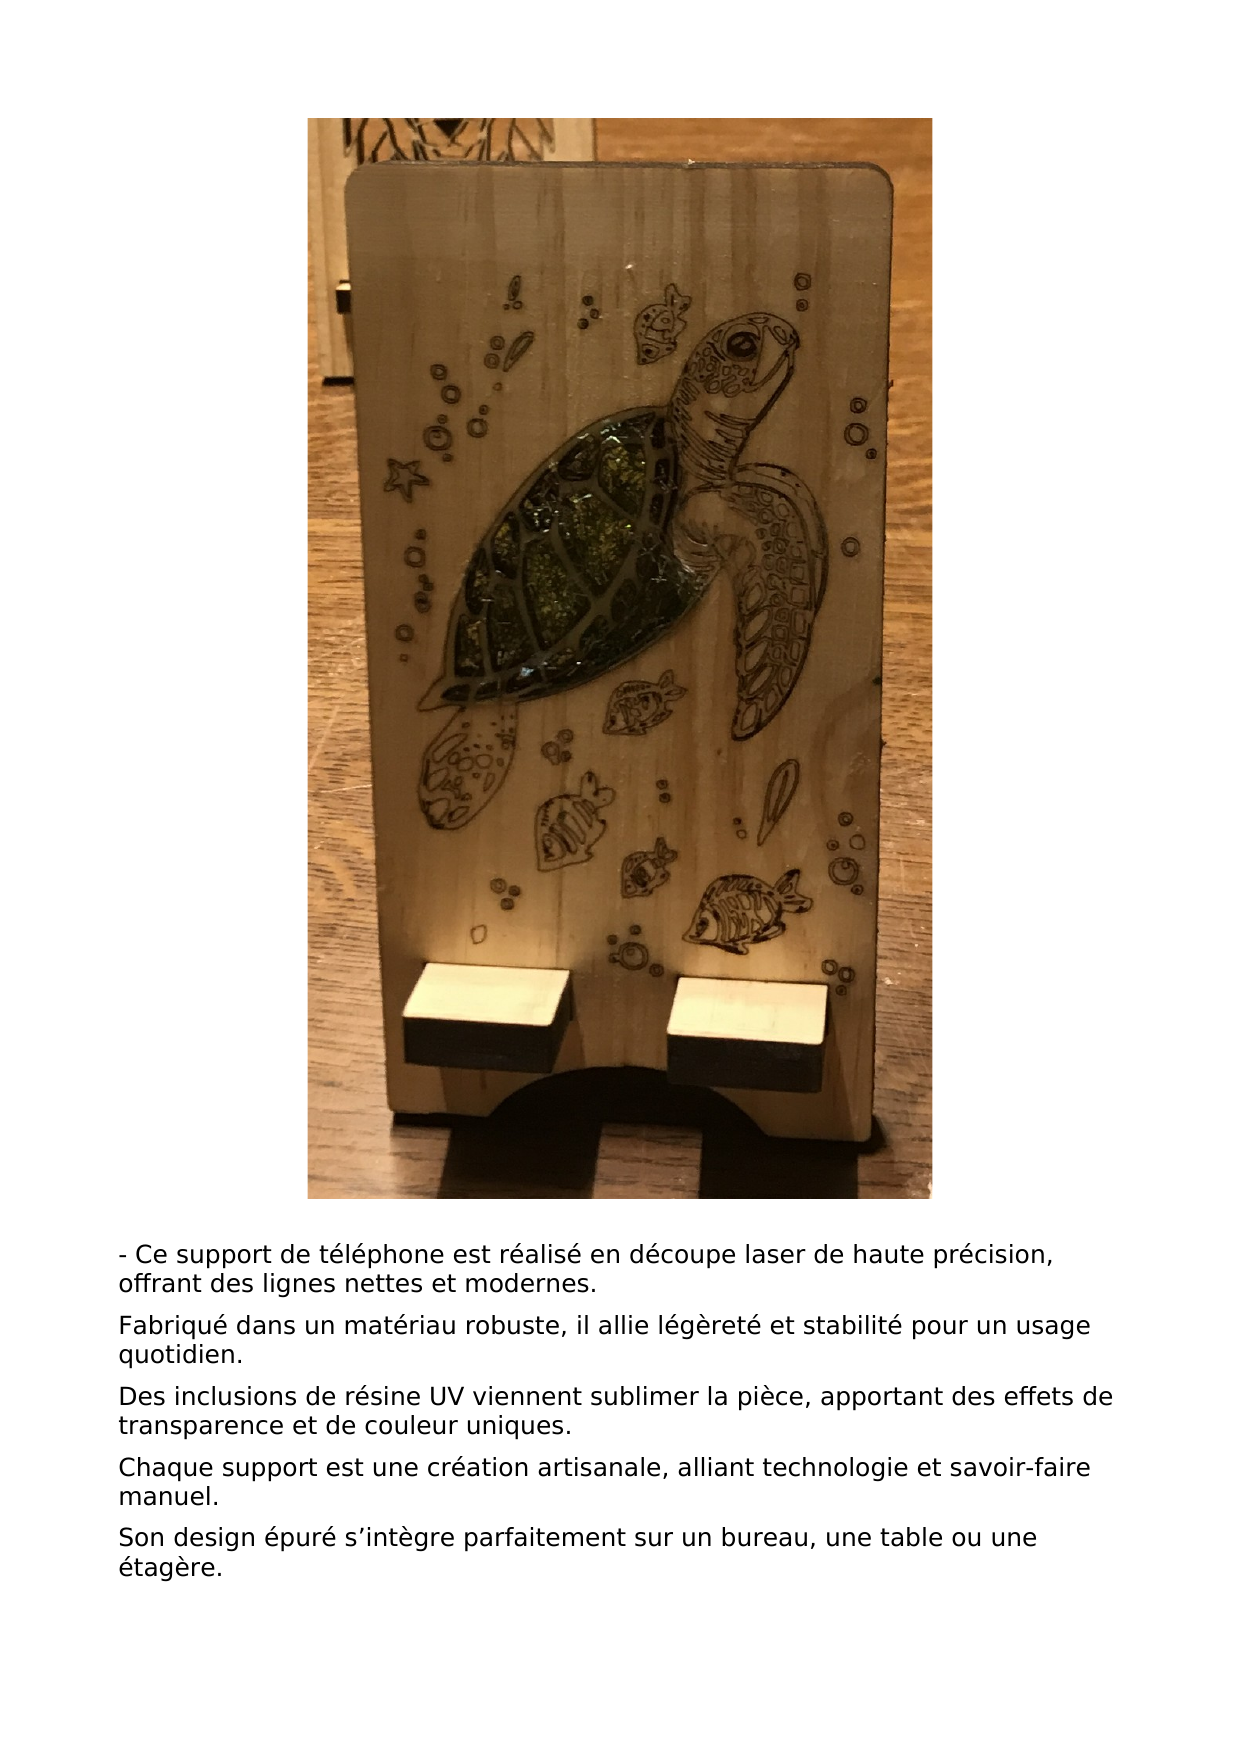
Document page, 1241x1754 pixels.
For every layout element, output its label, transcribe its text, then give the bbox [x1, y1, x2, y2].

text Chaque support est une création artisanale, alliant technologie et savoir-faire manuel. [118, 1453, 1122, 1511]
text Des inclusions de résine UV viennent sublimer la pièce, apportant des effets de transparence et de couleur uniques. [118, 1382, 1122, 1440]
text - Ce support de téléphone est réalisé en découpe laser de haute précision, offrant des lignes nettes et modernes. [118, 1240, 1122, 1299]
text Son design épuré s’intègre parfaitement sur un bureau, une table ou une étagère. [118, 1524, 1122, 1582]
text Fabriqué dans un matériau robuste, il allie légèreté et stabilité pour un usage quotidien. [118, 1311, 1122, 1369]
picture [307, 118, 933, 1199]
